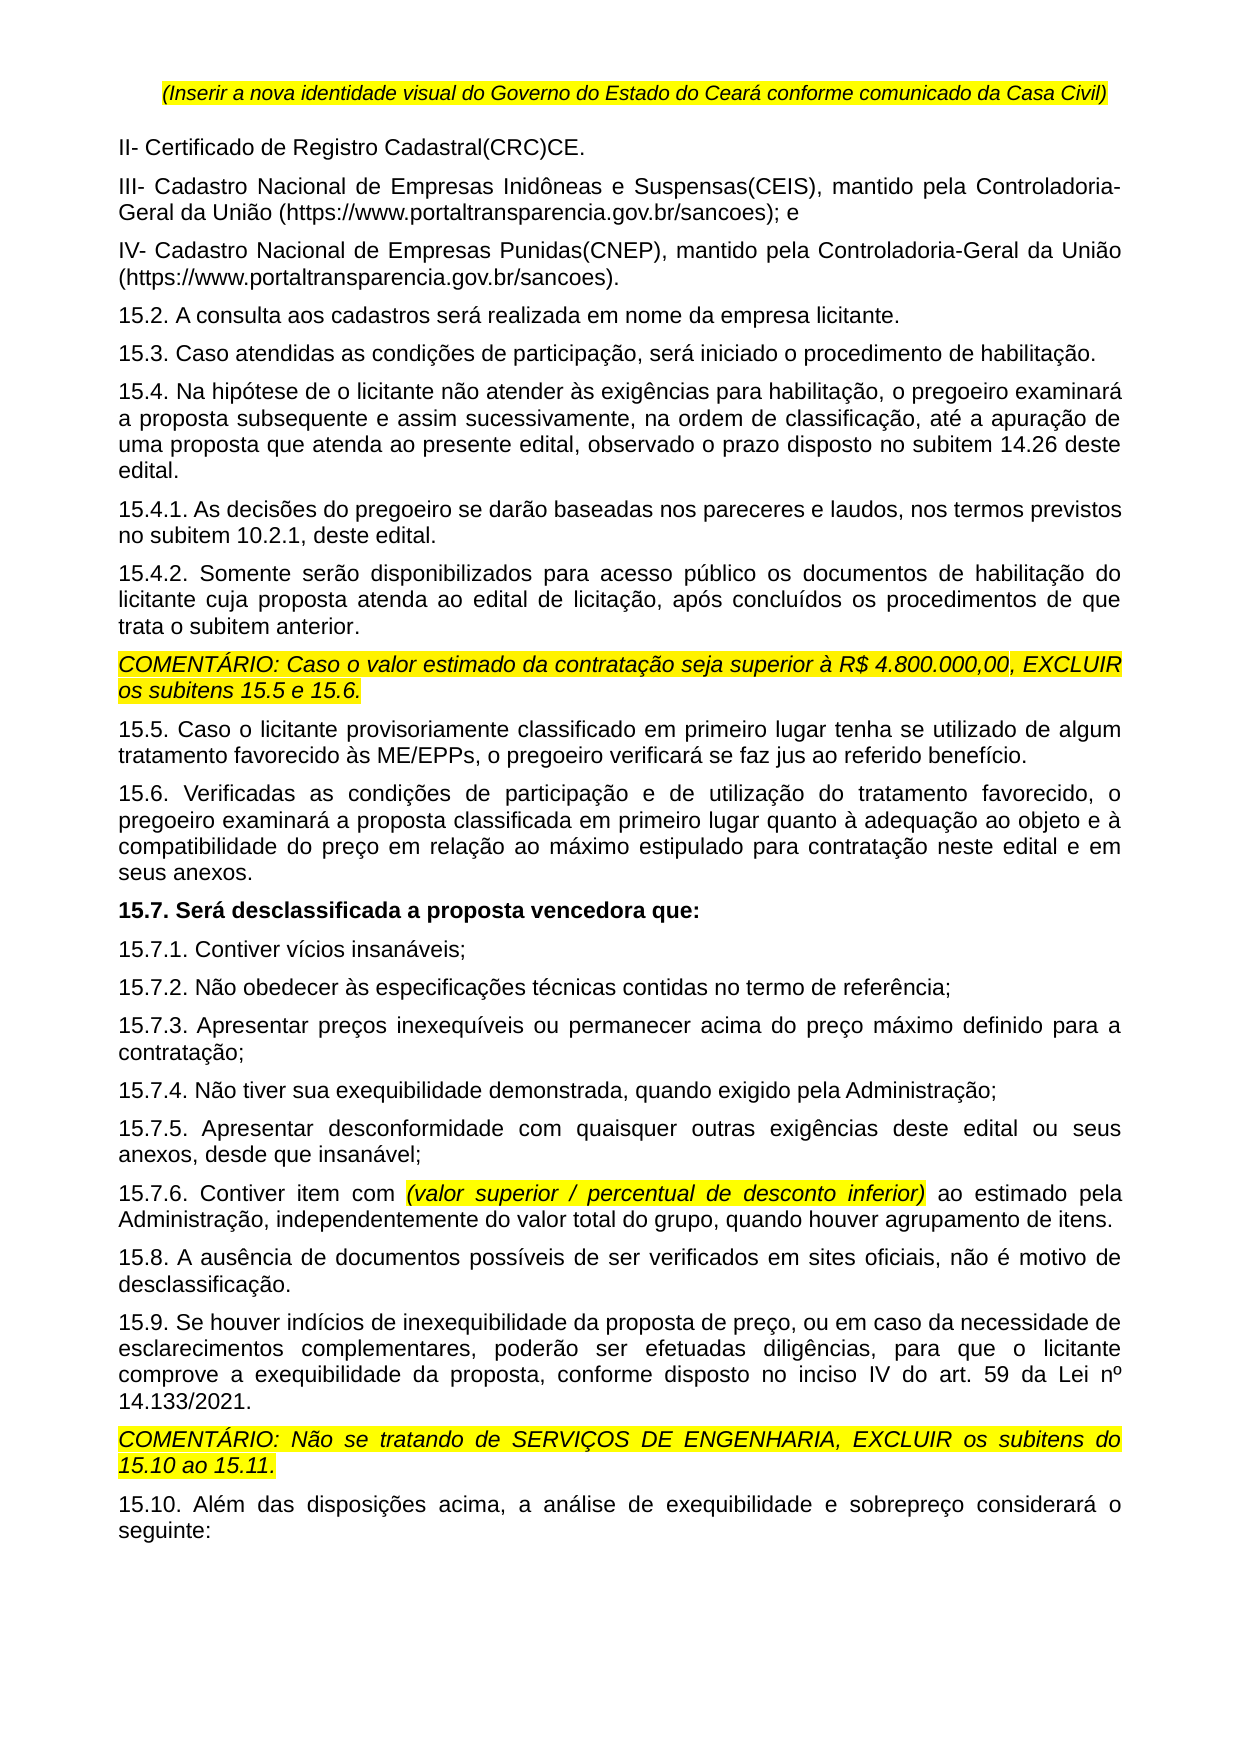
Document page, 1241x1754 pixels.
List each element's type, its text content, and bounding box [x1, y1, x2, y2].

text 15.7.2. Não obedecer às especificações técnicas contidas no termo de referência; [118, 974, 1122, 1000]
text COMENTÁRIO: Caso o valor estimado da contratação seja superior à R$ 4.800.000,00, EXCLUIR os subitens 15.5 e 15.6. [118, 651, 1122, 704]
text IV- Cadastro Nacional de Empresas Punidas(CNEP), mantido pela Controladoria-Geral da União (https://www.portaltransparencia.gov.br/sancoes). [118, 237, 1122, 290]
text 15.7.6. Contiver item com (valor superior / percentual de desconto inferior) ao estimado pela Administração, independentemente do valor total do grupo, quando houver agrupamento de itens. [118, 1179, 1122, 1232]
text 15.7.5. Apresentar desconformidade com quaisquer outras exigências deste edital ou seus anexos, desde que insanável; [118, 1115, 1122, 1168]
text 15.4.1. As decisões do pregoeiro se darão baseadas nos pareceres e laudos, nos termos previstos no subitem 10.2.1, deste edital. [118, 496, 1122, 548]
text 15.2. A consulta aos cadastros será realizada em nome da empresa licitante. [118, 302, 1122, 328]
text 15.10. Além das disposições acima, a análise de exequibilidade e sobrepreço considerará o seguinte: [118, 1491, 1122, 1543]
text COMENTÁRIO: Não se tratando de SERVIÇOS DE ENGENHARIA, EXCLUIR os subitens do 15.10 ao 15.11. [118, 1426, 1122, 1479]
text 15.8. A ausência de documentos possíveis de ser verificados em sites oficiais, não é motivo de desclassificação. [118, 1244, 1122, 1297]
text 15.7.4. Não tiver sua exequibilidade demonstrada, quando exigido pela Administração; [118, 1077, 1122, 1103]
text 15.9. Se houver indícios de inexequibilidade da proposta de preço, ou em caso da necessidade de esclarecimentos complementares, poderão ser efetuadas diligências, para que o licitante comprove a exequibilidade da proposta, conforme disposto no inciso IV do art. 59 da Lei nº 14.133/2021. [118, 1309, 1122, 1414]
text 15.6. Verificadas as condições de participação e de utilização do tratamento favorecido, o pregoeiro examinará a proposta classificada em primeiro lugar quanto à adequação ao objeto e à compatibilidade do preço em relação ao máximo estipulado para contratação neste edital e em seus anexos. [118, 780, 1122, 886]
text 15.5. Caso o licitante provisoriamente classificado em primeiro lugar tenha se utilizado de algum tratamento favorecido às ME/EPPs, o pregoeiro verificará se faz jus ao referido benefício. [118, 716, 1122, 768]
text 15.7. Será desclassificada a proposta vencedora que: [118, 897, 1122, 924]
text 15.4. Na hipótese de o licitante não atender às exigências para habilitação, o pregoeiro examinará a proposta subsequente e assim sucessivamente, na ordem de classificação, até a apuração de uma proposta que atenda ao presente edital, observado o prazo disposto no subitem 14.26 deste edital. [118, 378, 1122, 484]
list II- Certificado de Registro Cadastral(CRC)CE. [118, 134, 1122, 161]
text 15.7.3. Apresentar preços inexequíveis ou permanecer acima do preço máximo definido para a contratação; [118, 1012, 1122, 1065]
text 15.3. Caso atendidas as condições de participação, será iniciado o procedimento de habilitação. [118, 340, 1122, 366]
list III- Cadastro Nacional de Empresas Inidôneas e Suspensas(CEIS), mantido pela Controladoria-Geral da União (https://www.portaltransparencia.gov.br/sancoes); e [118, 173, 1122, 225]
text 15.7.1. Contiver vícios insanáveis; [118, 936, 1122, 962]
text 15.4.2. Somente serão disponibilizados para acesso público os documentos de habilitação do licitante cuja proposta atenda ao edital de licitação, após concluídos os procedimentos de que trata o subitem anterior. [118, 560, 1122, 639]
